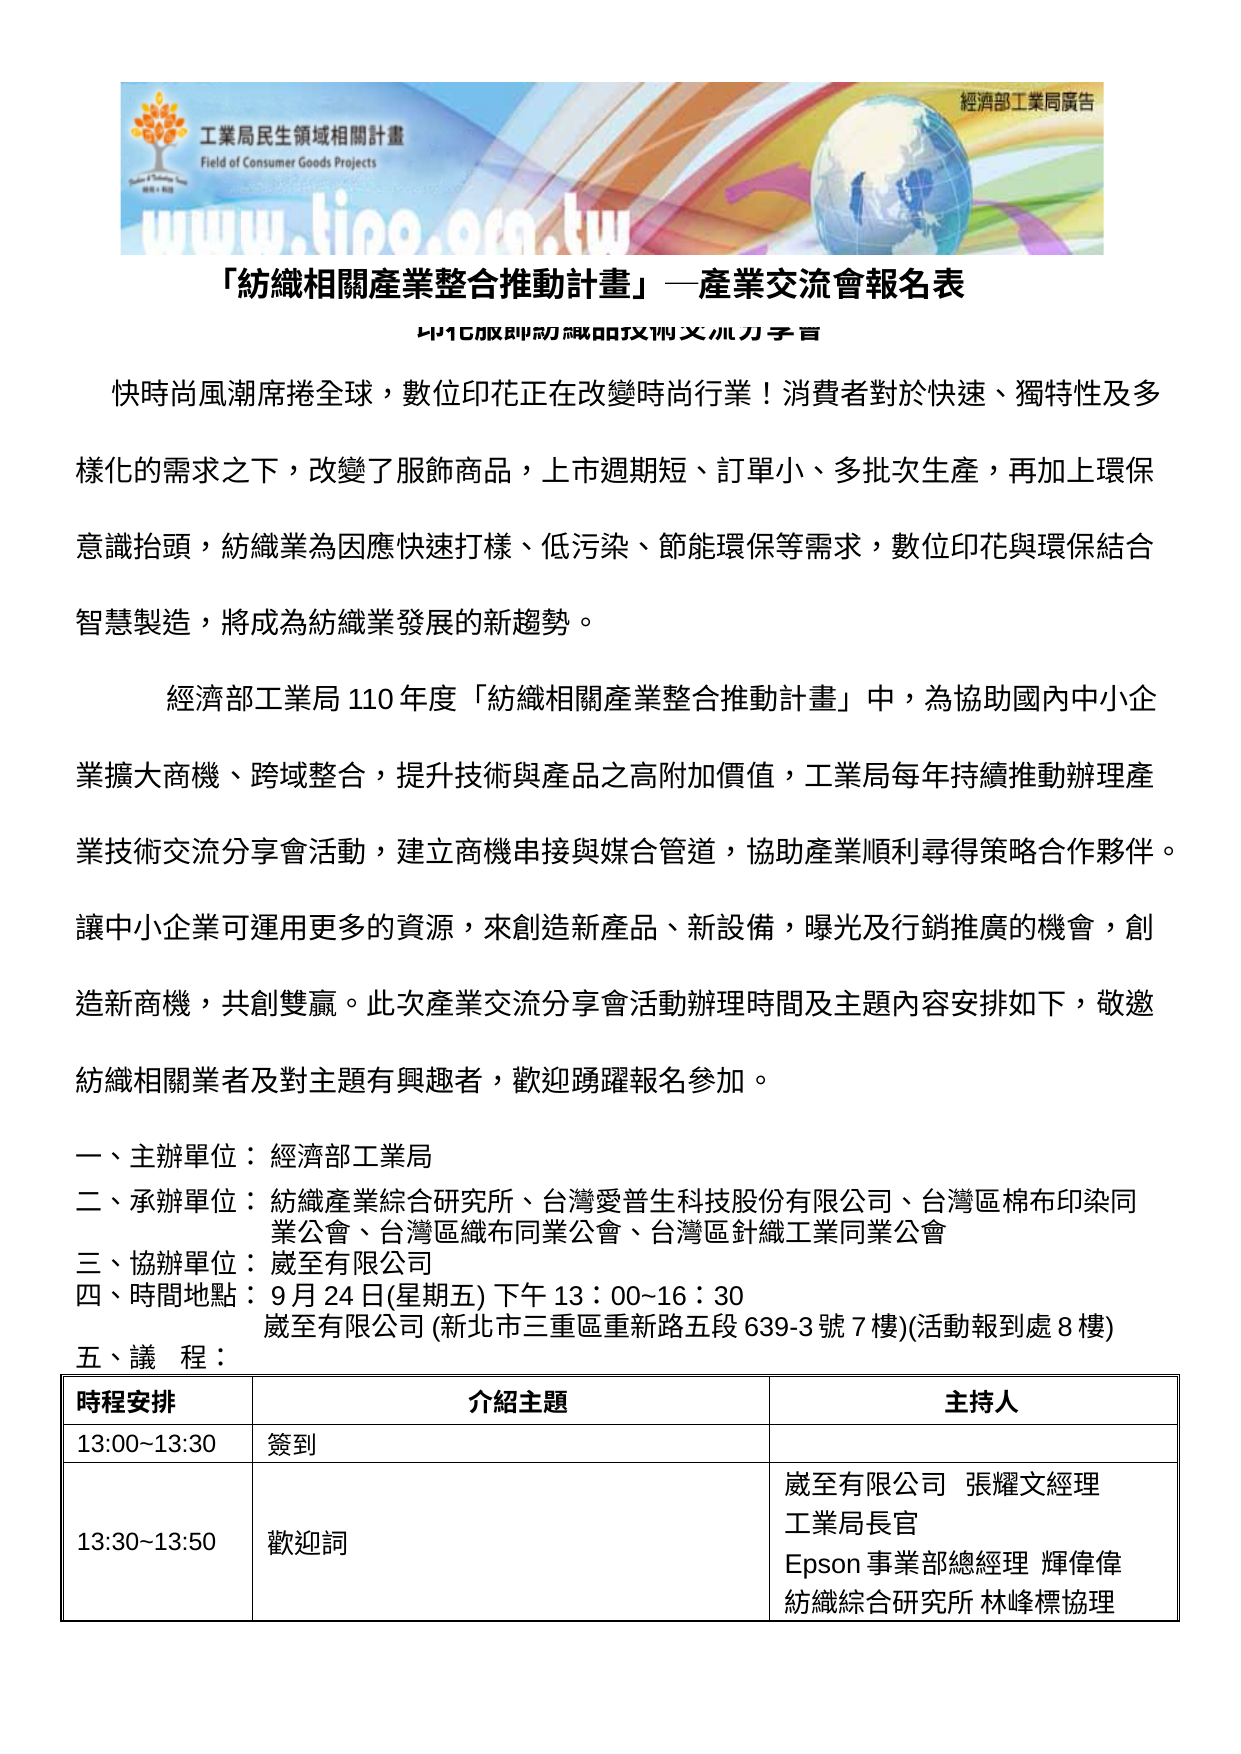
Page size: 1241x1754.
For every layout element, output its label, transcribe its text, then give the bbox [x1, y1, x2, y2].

table_cell 13:00~13:30 [64, 1425, 252, 1462]
text 四、時間地點： 9月24日(星期五) 下午 13：00~16：30 [75, 1280, 1186, 1311]
table_header 介紹主題 [253, 1377, 769, 1424]
text 三、協辦單位： 崴至有限公司 [75, 1249, 1186, 1280]
text 一、主辦單位： 經濟部工業局 [75, 1110, 1165, 1186]
text 經濟部工業局110年度「紡織相關產業整合推動計畫」中，為協助國內中小企業擴大商機、跨域整合，提升技術與產品之高附加價值，工業局每年持續推動辦理產業技術交流分享會活動，建立商機串接與媒合管道，協助產業順利尋得策略合作夥伴。讓中小企業可運用更多的資源，來創造新產品、新設備，曝光及行銷推廣的機會，創造新商機，共創雙贏。此次產業交流分享會活動辦理時間及主題內容安排如下，敬邀紡織相關業者及對主題有興趣者，歡迎踴躍報名參加。 [75, 652, 1165, 1110]
text 業公會、台灣區織布同業公會、台灣區針織工業同業公會 [75, 1217, 1165, 1249]
text 二、承辦單位： 紡織產業綜合研究所、台灣愛普生科技股份有限公司、台灣區棉布印染同 [75, 1186, 1165, 1217]
table_cell 歡迎詞 [253, 1463, 769, 1620]
text 快時尚風潮席捲全球，數位印花正在改變時尚行業！消費者對於快速、獨特性及多樣化的需求之下，改變了服飾商品，上市週期短、訂單小、多批次生產，再加上環保意識抬頭，紡織業為因應快速打樣、低污染、節能環保等需求，數位印花與環保結合智慧製造，將成為紡織業發展的新趨勢。 [75, 347, 1165, 652]
text 五、議 程： [75, 1342, 1165, 1374]
text 印花服飾紡織品技術交流分享會 [75, 305, 1165, 347]
table_cell 簽到 [253, 1425, 769, 1462]
text 崴至有限公司 (新北市三重區重新路五段639-3號7樓)(活動報到處8樓) [75, 1311, 1186, 1342]
table_cell 13:30~13:50 [64, 1463, 252, 1620]
table_cell [770, 1425, 1177, 1462]
table_header 主持人 [770, 1377, 1177, 1424]
table_cell 崴至有限公司 張耀文經理 工業局長官 Epson事業部總經理 輝偉偉 紡織綜合研究所 林峰標協理 [770, 1463, 1177, 1620]
text 「紡織相關產業整合推動計畫」─產業交流會報名表 [63, 263, 1107, 305]
picture [120, 82, 1104, 255]
table_header 時程安排 [64, 1377, 252, 1424]
